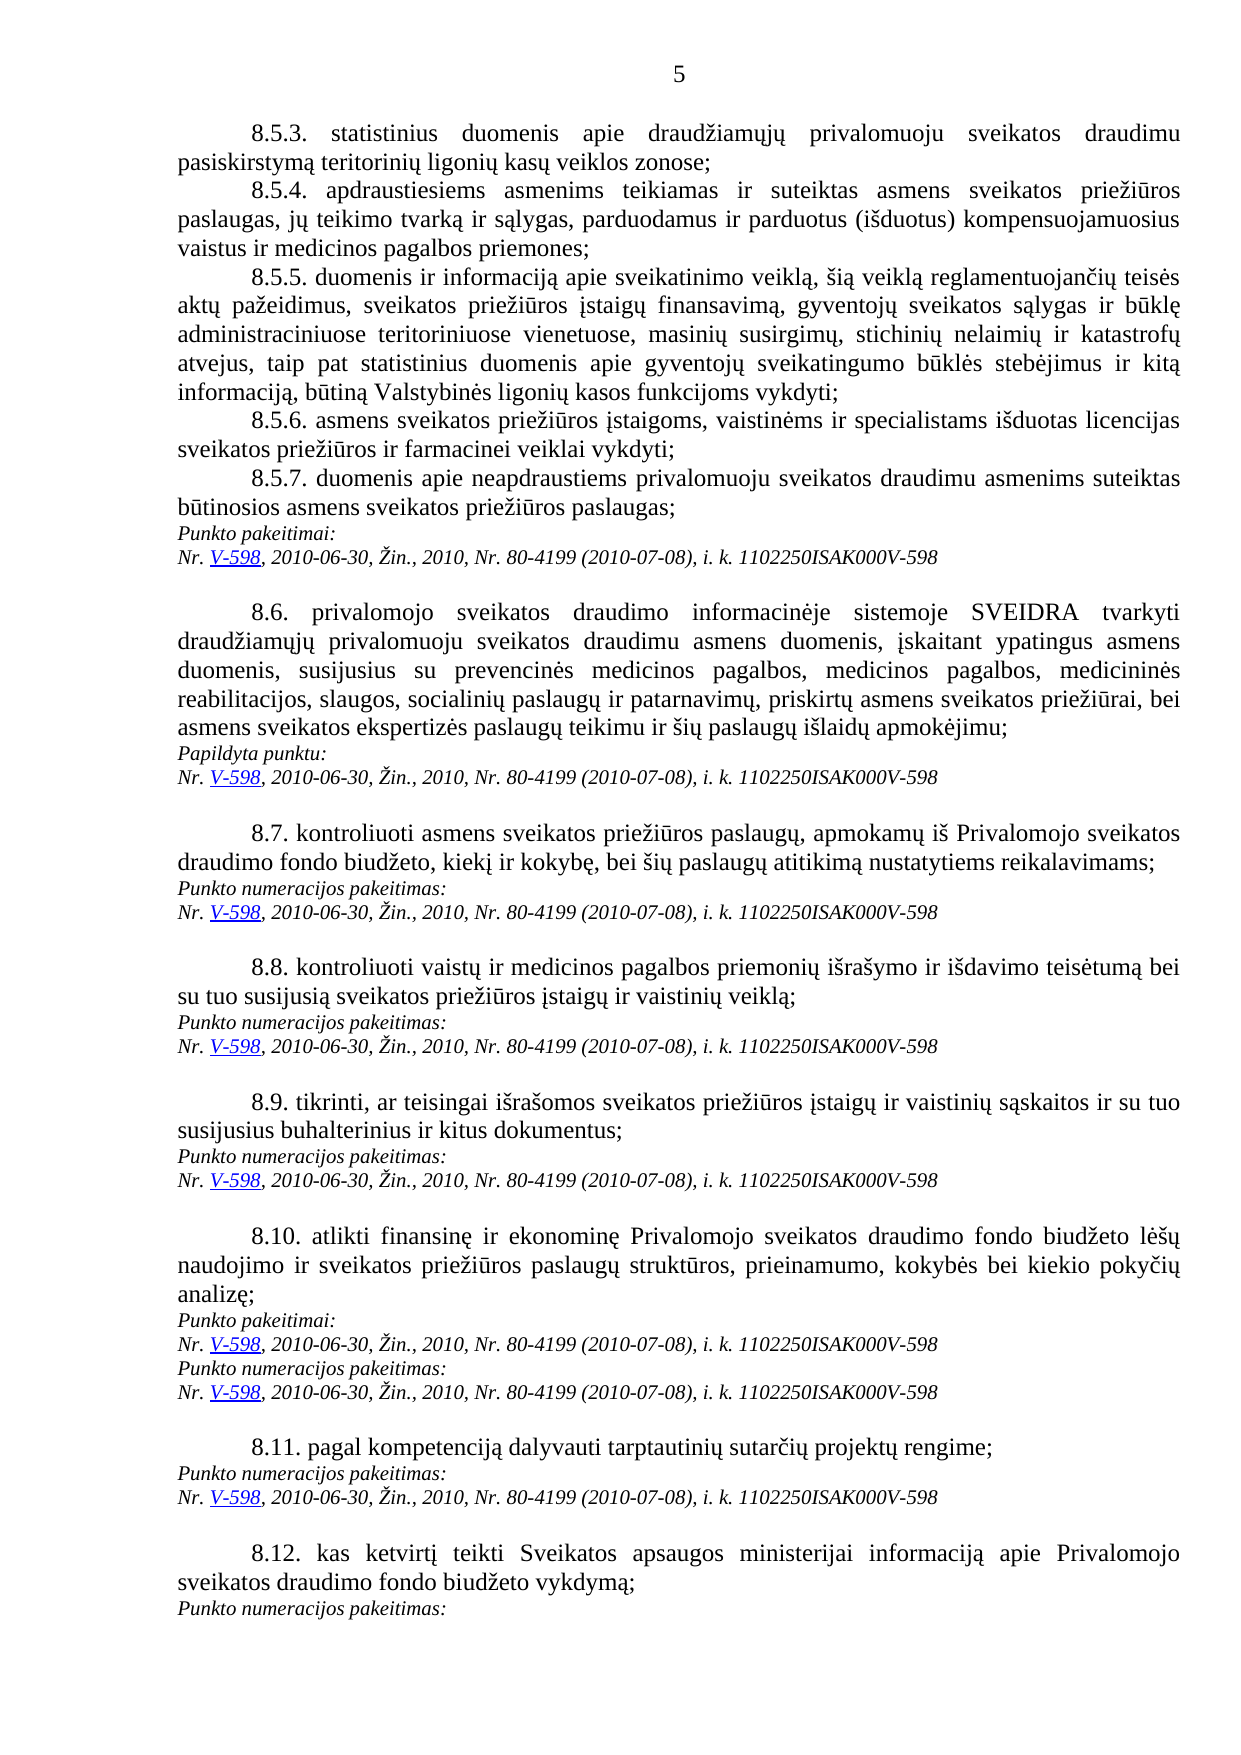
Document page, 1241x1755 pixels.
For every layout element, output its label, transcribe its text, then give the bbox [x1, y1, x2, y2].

text 8.5.4. apdraustiesiems asmenims teikiamas ir suteiktas asmens sveikatos priežiūros paslaugas, jų teikimo tvarką ir sąlygas, parduodamus ir parduotus (išduotus) kompensuojamuosius vaistus ir medicinos pagalbos priemones; [177, 176, 1181, 262]
text Nr. V-598, 2010-06-30, Žin., 2010, Nr. 80-4199 (2010-07-08), i. k. 1102250ISAK000V-598 [177, 1034, 1181, 1058]
text Nr. V-598, 2010-06-30, Žin., 2010, Nr. 80-4199 (2010-07-08), i. k. 1102250ISAK000V-598 [177, 765, 1181, 789]
text Nr. V-598, 2010-06-30, Žin., 2010, Nr. 80-4199 (2010-07-08), i. k. 1102250ISAK000V-598 [177, 1380, 1181, 1404]
text Nr. V-598, 2010-06-30, Žin., 2010, Nr. 80-4199 (2010-07-08), i. k. 1102250ISAK000V-598 [177, 900, 1181, 924]
text 8.5.5. duomenis ir informaciją apie sveikatinimo veiklą, šią veiklą reglamentuojančių teisės aktų pažeidimus, sveikatos priežiūros įstaigų finansavimą, gyventojų sveikatos sąlygas ir būklę administraciniuose teritoriniuose vienetuose, masinių susirgimų, stichinių nelaimių ir katastrofų atvejus, taip pat statistinius duomenis apie gyventojų sveikatingumo būklės stebėjimus ir kitą informaciją, būtiną Valstybinės ligonių kasos funkcijoms vykdyti; [177, 262, 1181, 406]
text 8.10. atlikti finansinę ir ekonominę Privalomojo sveikatos draudimo fondo biudžeto lėšų naudojimo ir sveikatos priežiūros paslaugų struktūros, prieinamumo, kokybės bei kiekio pokyčių analizę; [177, 1221, 1181, 1307]
text 8.6. privalomojo sveikatos draudimo informacinėje sistemoje SVEIDRA tvarkyti draudžiamųjų privalomuoju sveikatos draudimu asmens duomenis, įskaitant ypatingus asmens duomenis, susijusius su prevencinės medicinos pagalbos, medicinos pagalbos, medicininės reabilitacijos, slaugos, socialinių paslaugų ir patarnavimų, priskirtų asmens sveikatos priežiūrai, bei asmens sveikatos ekspertizės paslaugų teikimu ir šių paslaugų išlaidų apmokėjimu; [177, 597, 1181, 741]
text Nr. V-598, 2010-06-30, Žin., 2010, Nr. 80-4199 (2010-07-08), i. k. 1102250ISAK000V-598 [177, 1332, 1181, 1356]
text Punkto numeracijos pakeitimas: [177, 876, 1181, 900]
text Nr. V-598, 2010-06-30, Žin., 2010, Nr. 80-4199 (2010-07-08), i. k. 1102250ISAK000V-598 [177, 1485, 1181, 1509]
text 8.5.6. asmens sveikatos priežiūros įstaigoms, vaistinėms ir specialistams išduotas licencijas sveikatos priežiūros ir farmacinei veiklai vykdyti; [177, 406, 1181, 463]
text Punkto numeracijos pakeitimas: [177, 1461, 1181, 1485]
text 8.5.3. statistinius duomenis apie draudžiamųjų privalomuoju sveikatos draudimu pasiskirstymą teritorinių ligonių kasų veiklos zonose; [177, 118, 1181, 176]
text 8.7. kontroliuoti asmens sveikatos priežiūros paslaugų, apmokamų iš Privalomojo sveikatos draudimo fondo biudžeto, kiekį ir kokybę, bei šių paslaugų atitikimą nustatytiems reikalavimams; [177, 818, 1181, 876]
text Punkto numeracijos pakeitimas: [177, 1596, 1181, 1620]
text 8.9. tikrinti, ar teisingai išrašomos sveikatos priežiūros įstaigų ir vaistinių sąskaitos ir su tuo susijusius buhalterinius ir kitus dokumentus; [177, 1087, 1181, 1144]
text Punkto numeracijos pakeitimas: [177, 1144, 1181, 1168]
text Papildyta punktu: [177, 741, 1181, 765]
text Punkto pakeitimai: [177, 521, 1181, 545]
text 8.5.7. duomenis apie neapdraustiems privalomuoju sveikatos draudimu asmenims suteiktas būtinosios asmens sveikatos priežiūros paslaugas; [177, 463, 1181, 521]
text Nr. V-598, 2010-06-30, Žin., 2010, Nr. 80-4199 (2010-07-08), i. k. 1102250ISAK000V-598 [177, 545, 1181, 569]
text 8.8. kontroliuoti vaistų ir medicinos pagalbos priemonių išrašymo ir išdavimo teisėtumą bei su tuo susijusią sveikatos priežiūros įstaigų ir vaistinių veiklą; [177, 952, 1181, 1010]
text Punkto pakeitimai: [177, 1307, 1181, 1332]
text Punkto numeracijos pakeitimas: [177, 1010, 1181, 1034]
text 8.12. kas ketvirtį teikti Sveikatos apsaugos ministerijai informaciją apie Privalomojo sveikatos draudimo fondo biudžeto vykdymą; [177, 1538, 1181, 1596]
text 8.11. pagal kompetenciją dalyvauti tarptautinių sutarčių projektų rengime; [177, 1432, 1181, 1461]
text Punkto numeracijos pakeitimas: [177, 1356, 1181, 1380]
text Nr. V-598, 2010-06-30, Žin., 2010, Nr. 80-4199 (2010-07-08), i. k. 1102250ISAK000V-598 [177, 1168, 1181, 1192]
